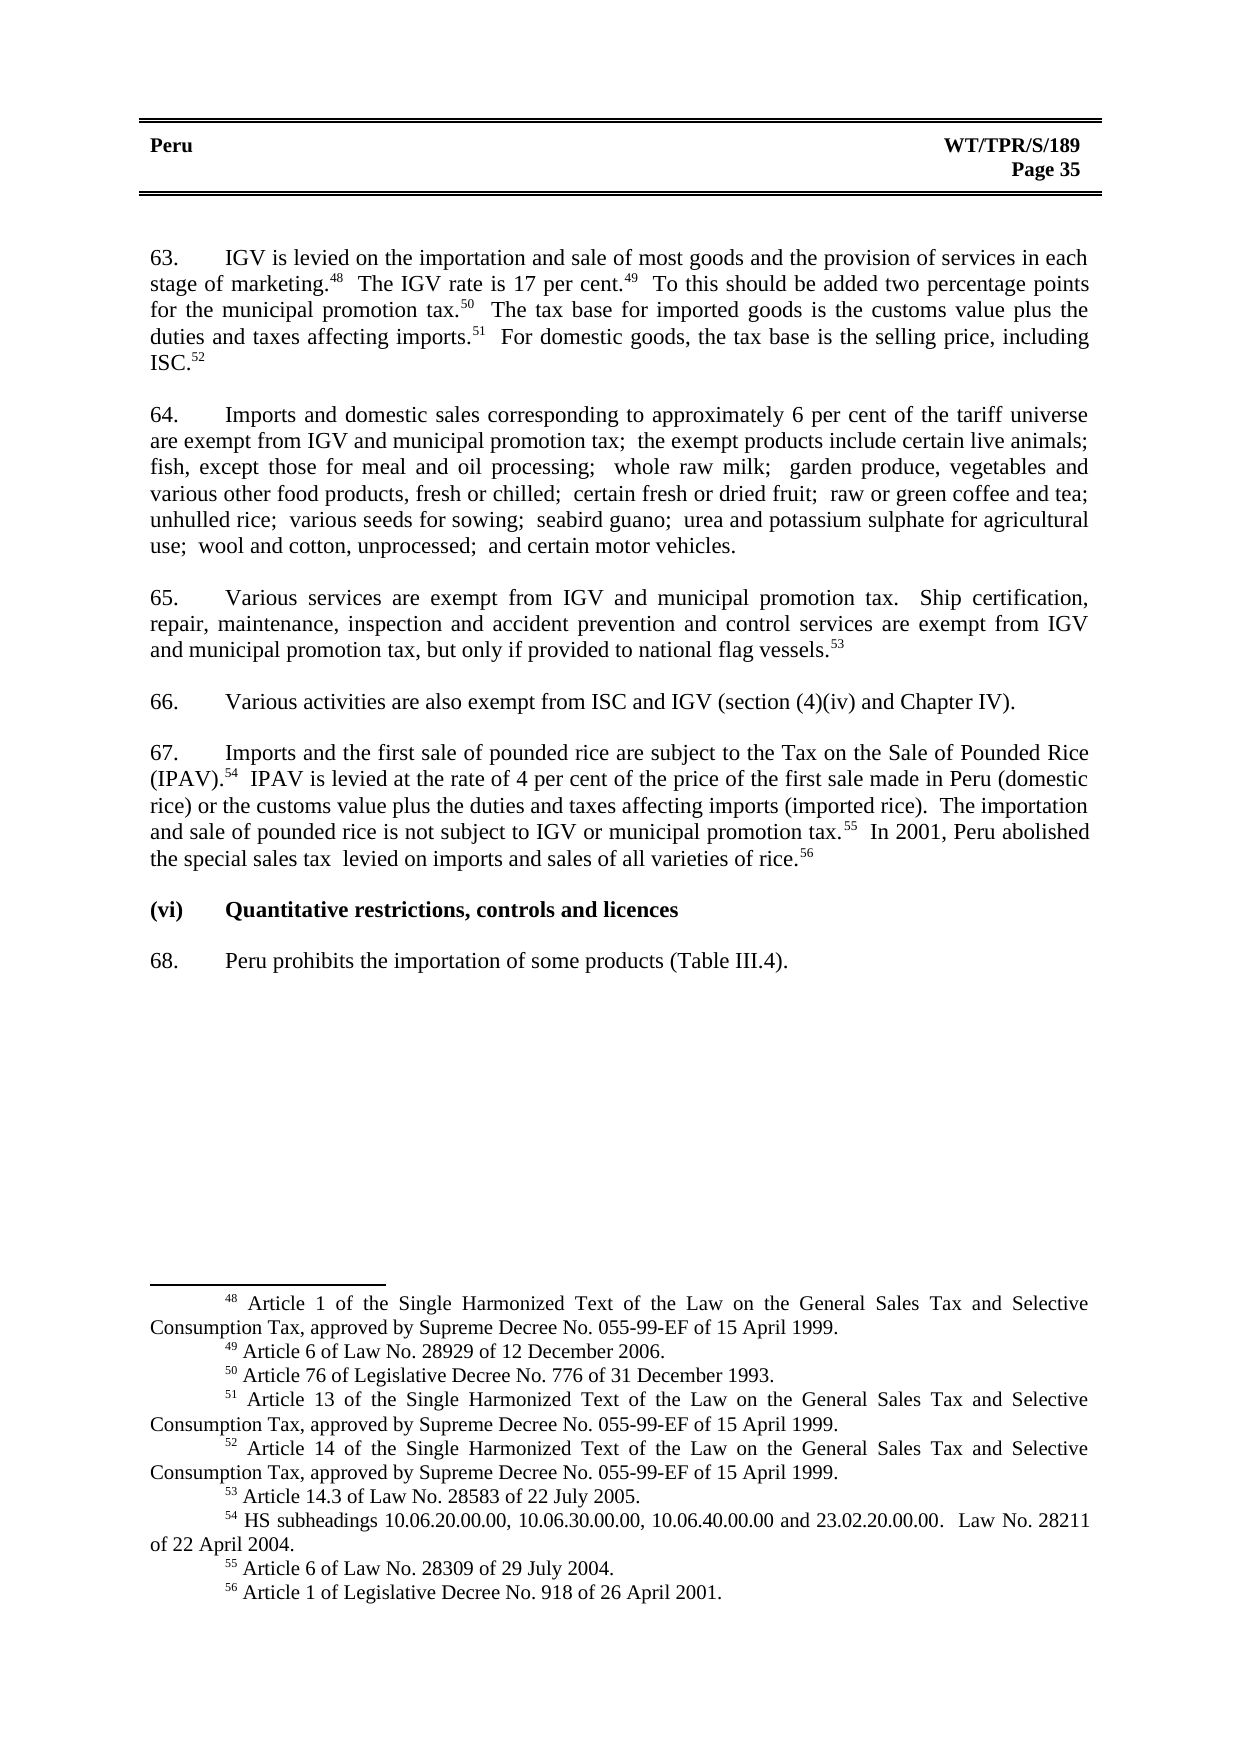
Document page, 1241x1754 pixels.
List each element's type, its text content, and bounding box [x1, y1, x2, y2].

list Article 14 of the Single Harmonized Text of the Law on the General Sales Tax and Selective Consumption Tax, approved by Supreme Decree No. 055-99-EF of 15 April 1999. [150, 1436, 1090, 1484]
list Peru prohibits the importation of some products (Table III.4). [150, 947, 1090, 974]
list HS subheadings 10.06.20.00.00, 10.06.30.00.00, 10.06.40.00.00 and 23.02.20.00.00. Law No. 28211 of 22 April 2004. [150, 1508, 1090, 1556]
list Article 6 of Law No. 28309 of 29 July 2004. [150, 1556, 1090, 1580]
subtitle Quantitative restrictions, controls and licences [150, 896, 1090, 922]
list Imports and domestic sales corresponding to approximately 6 per cent of the tariff universe are exempt from IGV and municipal promotion tax; the exempt products include certain live animals; fish, except those for meal and oil processing; whole raw milk; garden produce, vegetables and various other food products, fresh or chilled; certain fresh or dried fruit; raw or green coffee and tea; unhulled rice; various seeds for sowing; seabird guano; urea and potassium sulphate for agricultural use; wool and cotton, unprocessed; and certain motor vehicles. [150, 401, 1090, 559]
list Various services are exempt from IGV and municipal promotion tax. Ship certification, repair, maintenance, inspection and accident prevention and control services are exempt from IGV and municipal promotion tax, but only if provided to national flag vessels. [150, 584, 1090, 663]
list Article 6 of Law No. 28929 of 12 December 2006. [150, 1339, 1090, 1363]
list IGV is levied on the importation and sale of most goods and the provision of services in each stage of marketing. The IGV rate is 17 per cent. To this should be added two percentage points for the municipal promotion tax. The tax base for imported goods is the customs value plus the duties and taxes affecting imports. For domestic goods, the tax base is the selling price, including ISC. [150, 244, 1090, 376]
list Article 13 of the Single Harmonized Text of the Law on the General Sales Tax and Selective Consumption Tax, approved by Supreme Decree No. 055-99-EF of 15 April 1999. [150, 1387, 1090, 1436]
list Imports and the first sale of pounded rice are subject to the Tax on the Sale of Pounded Rice (IPAV). IPAV is levied at the rate of 4 per cent of the price of the first sale made in Peru (domestic rice) or the customs value plus the duties and taxes affecting imports (imported rice). The importation and sale of pounded rice is not subject to IGV or municipal promotion tax. In 2001, Peru abolished the special sales tax levied on imports and sales of all varieties of rice. [150, 739, 1090, 871]
list Various activities are also exempt from ISC and IGV (section (4)(iv) and Chapter IV). [150, 688, 1090, 714]
list Article 1 of Legislative Decree No. 918 of 26 April 2001. [150, 1580, 1090, 1604]
list Article 76 of Legislative Decree No. 776 of 31 December 1993. [150, 1363, 1090, 1387]
list Article 1 of the Single Harmonized Text of the Law on the General Sales Tax and Selective Consumption Tax, approved by Supreme Decree No. 055-99-EF of 15 April 1999. [150, 1291, 1090, 1339]
list Article 14.3 of Law No. 28583 of 22 July 2005. [150, 1484, 1090, 1508]
